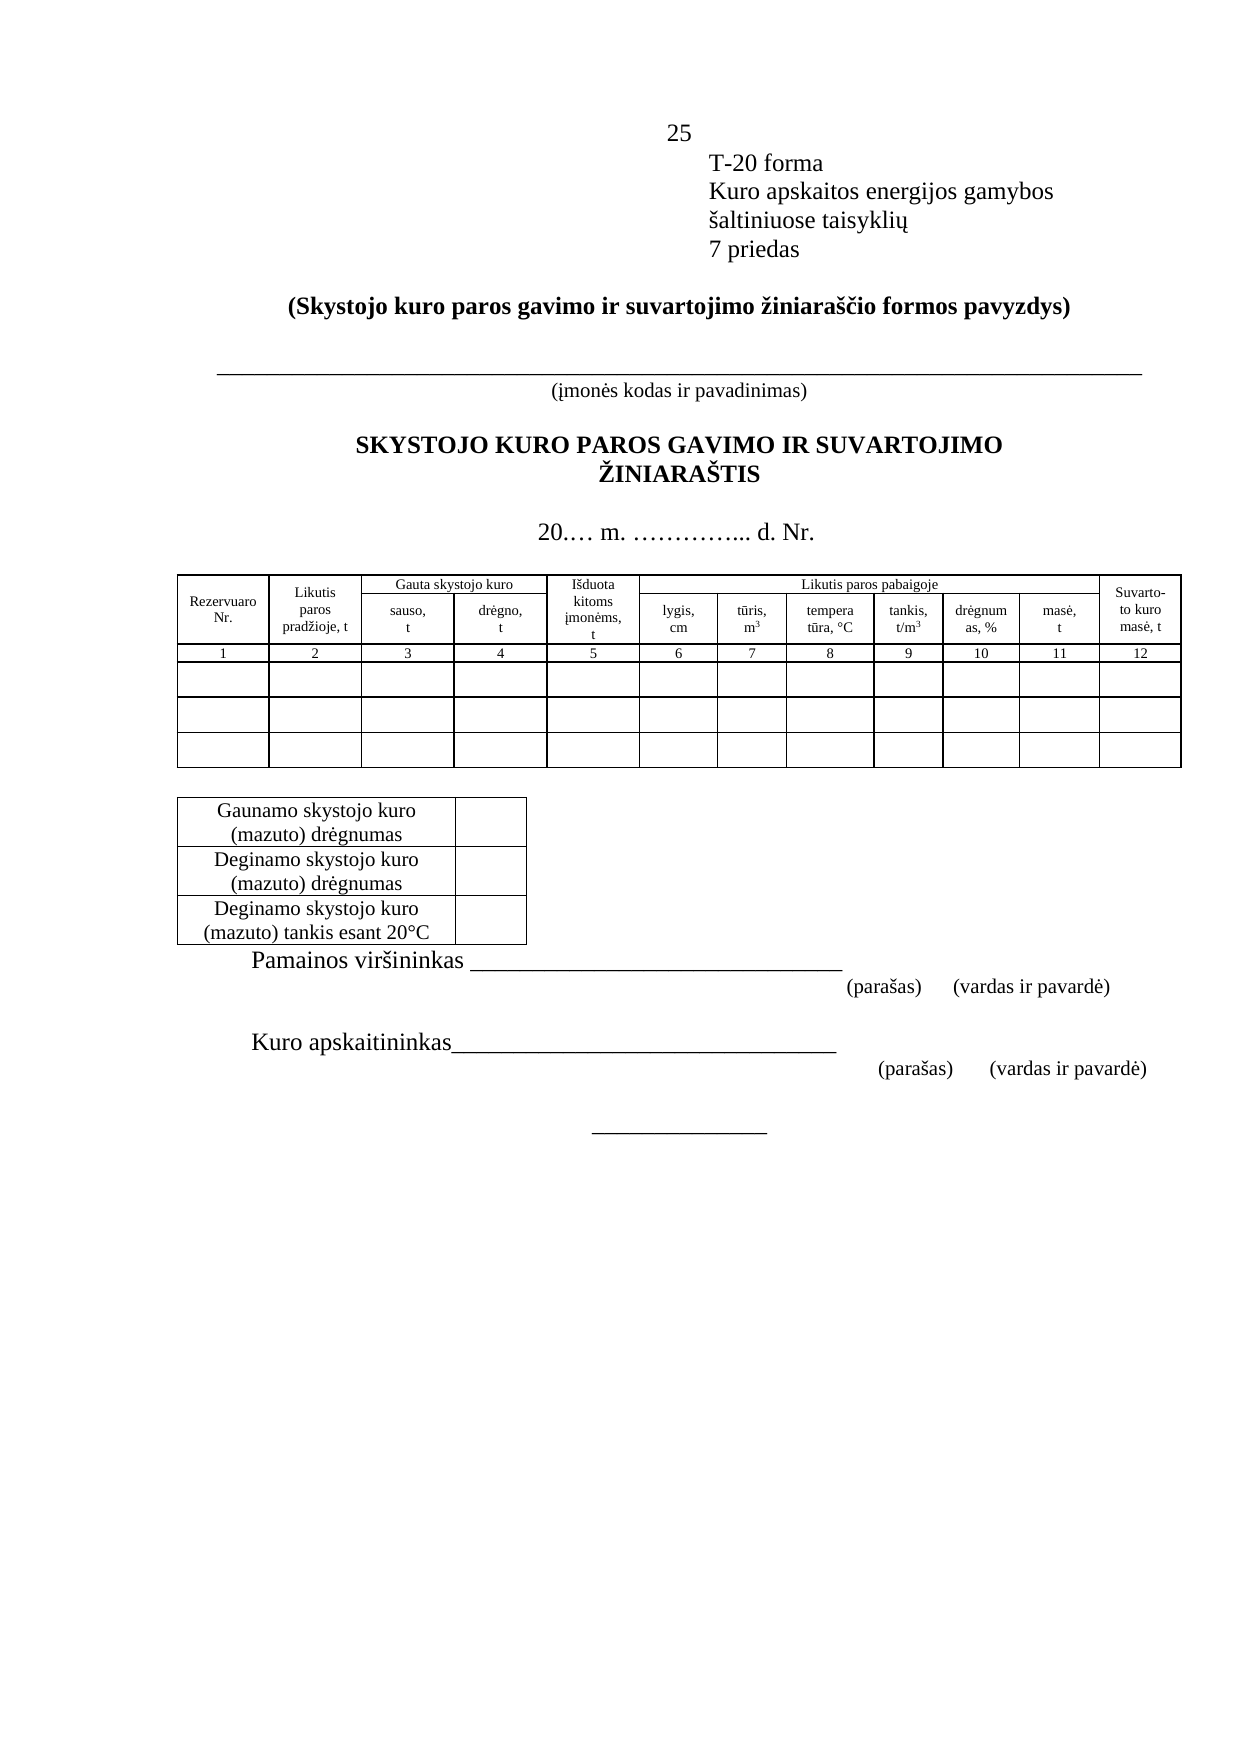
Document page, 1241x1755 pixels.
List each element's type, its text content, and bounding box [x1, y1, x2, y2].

table_header Gauta skystojo kuro [362, 576, 546, 592]
table_cell [1100, 733, 1180, 766]
table_cell [875, 698, 942, 731]
table_cell [944, 698, 1019, 731]
table_cell [362, 663, 453, 696]
table_cell 9 [875, 645, 942, 661]
table_header Rezervuaro Nr. [178, 576, 268, 643]
table_cell tempera tūra, °C [787, 594, 873, 643]
table_cell [718, 663, 786, 696]
table_cell [548, 663, 639, 696]
table_cell drėgno, t [455, 594, 546, 643]
table_cell tankis, t/m3 [875, 594, 942, 643]
table_cell [875, 663, 942, 696]
table_cell [787, 733, 873, 766]
table_cell [1020, 663, 1099, 696]
text Kuro apskaitininkas [177, 1027, 1181, 1056]
table_cell 2 [270, 645, 361, 661]
table_header Likutis paros pabaigoje [640, 576, 1099, 592]
table_cell Deginamo skystojo kuro (mazuto) drėgnumas [178, 847, 455, 895]
text Kuro apskaitos energijos gamybos [177, 176, 1181, 205]
table_cell masė, t [1020, 594, 1099, 643]
text (parašas) (vardas ir pavardė) [878, 1056, 1181, 1080]
table_cell [718, 733, 786, 766]
text ŽINIARAŠTIS [177, 459, 1181, 488]
table_cell drėgnumas, % [944, 594, 1019, 643]
table_cell [362, 733, 453, 766]
table_header Išduota kitoms įmonėms, t [548, 576, 639, 643]
table_cell [455, 663, 546, 696]
table_cell [1100, 698, 1180, 731]
text T-20 forma [709, 148, 1181, 176]
table_cell Deginamo skystojo kuro (mazuto) tankis esant 20°C [178, 896, 455, 944]
table_header [456, 798, 526, 846]
text 7 priedas [177, 234, 1181, 263]
text (Skystojo kuro paros gavimo ir suvartojimo žiniaraščio formos pavyzdys) [177, 291, 1181, 320]
table_cell [178, 698, 268, 731]
table_cell [1020, 733, 1099, 766]
text SKYSTOJO KURO PAROS GAVIMO IR SUVARTOJIMO [177, 430, 1181, 459]
text (įmonės kodas ir pavadinimas) [177, 378, 1181, 402]
table_cell [270, 698, 361, 731]
table_cell 11 [1020, 645, 1099, 661]
text Pamainos viršininkas [177, 945, 1181, 974]
table_header Likutis paros pradžioje, t [270, 576, 361, 643]
table_cell sauso, t [362, 594, 453, 643]
table_cell 10 [944, 645, 1019, 661]
table_cell [944, 733, 1019, 766]
table_cell [1100, 663, 1180, 696]
table_cell [787, 663, 873, 696]
table_cell [362, 698, 453, 731]
table_cell [640, 733, 717, 766]
table_cell [640, 698, 717, 731]
table_cell 3 [362, 645, 453, 661]
table_cell [1020, 698, 1099, 731]
table_cell [456, 847, 526, 895]
table_cell 4 [455, 645, 546, 661]
table_cell lygis, cm [640, 594, 717, 643]
text __________________________________________________________________________ [177, 349, 1181, 378]
table_cell [178, 733, 268, 766]
table_cell 7 [718, 645, 786, 661]
table_cell 8 [787, 645, 873, 661]
text 20.… m. …………... d. Nr. [177, 517, 1181, 545]
table_cell 5 [548, 645, 639, 661]
table_cell [640, 663, 717, 696]
table_header Gaunamo skystojo kuro (mazuto) drėgnumas [178, 798, 455, 846]
table_cell [270, 663, 361, 696]
table_cell [455, 698, 546, 731]
table_cell [787, 698, 873, 731]
table_cell [178, 663, 268, 696]
table_cell [875, 733, 942, 766]
table_cell [456, 896, 526, 944]
table_cell 1 [178, 645, 268, 661]
table_cell [548, 733, 639, 766]
table_cell 12 [1100, 645, 1180, 661]
text (parašas) (vardas ir pavardė) [846, 974, 1181, 998]
table_header Suvarto-to kuro masė, t [1100, 576, 1180, 643]
table_cell 6 [640, 645, 717, 661]
text ______________ [177, 1108, 1181, 1137]
table_cell [455, 733, 546, 766]
table_cell [548, 698, 639, 731]
table_cell [270, 733, 361, 766]
table_cell [718, 698, 786, 731]
table_cell [944, 663, 1019, 696]
table_cell tūris, m3 [718, 594, 786, 643]
text šaltiniuose taisyklių [177, 205, 1181, 234]
